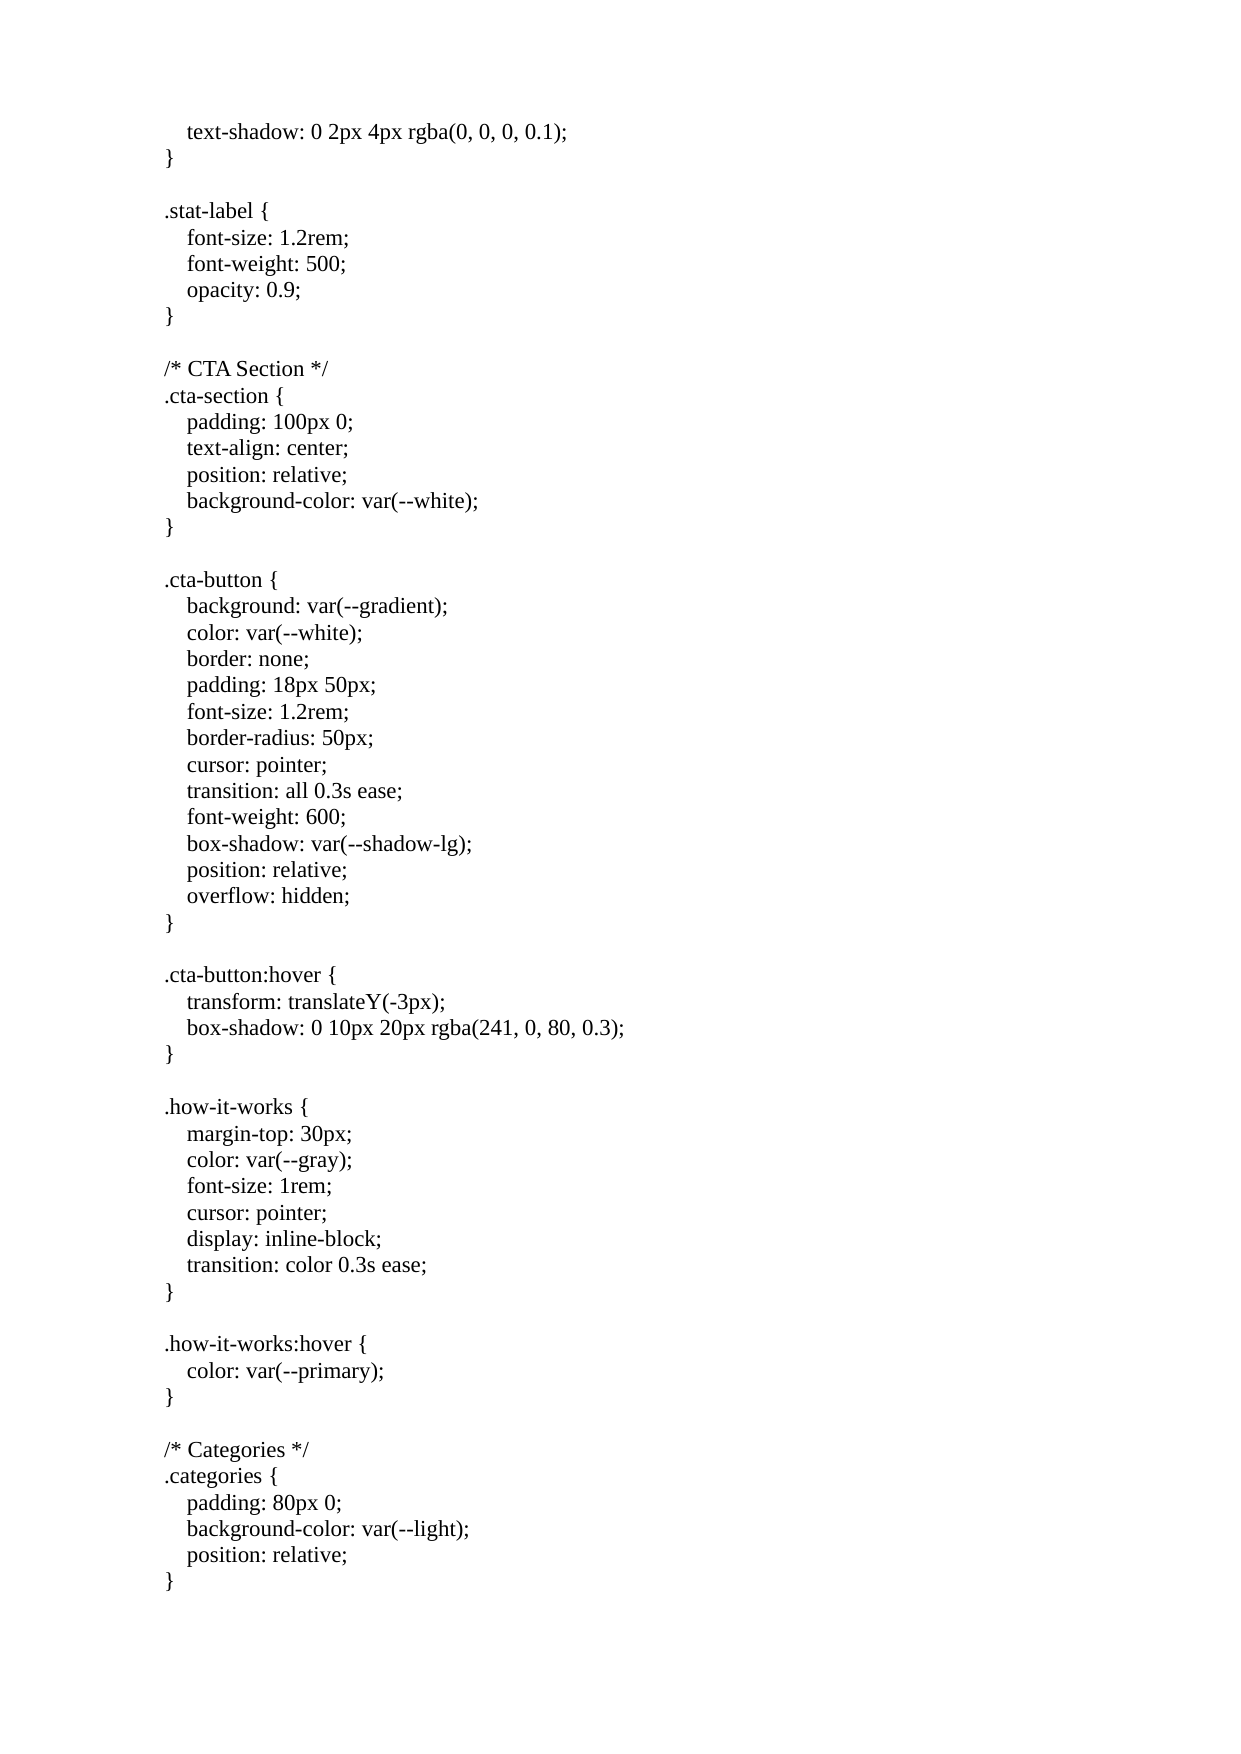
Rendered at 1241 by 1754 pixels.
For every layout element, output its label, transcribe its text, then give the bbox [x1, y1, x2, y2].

text } [118, 1278, 1122, 1304]
text opacity: 0.9; [118, 276, 1122, 303]
text .cta-button { [118, 566, 1122, 592]
text padding: 80px 0; [118, 1488, 1122, 1515]
text position: relative; [118, 856, 1122, 882]
text } [118, 1568, 1122, 1594]
text } [118, 1383, 1122, 1409]
text transform: translateY(-3px); [118, 988, 1122, 1014]
text position: relative; [118, 461, 1122, 487]
text .how-it-works:hover { [118, 1330, 1122, 1357]
text font-weight: 600; [118, 803, 1122, 830]
text cursor: pointer; [118, 1199, 1122, 1225]
text border-radius: 50px; [118, 724, 1122, 751]
text font-size: 1.2rem; [118, 223, 1122, 250]
text .how-it-works { [118, 1093, 1122, 1119]
text .categories { [118, 1462, 1122, 1488]
text /* CTA Section */ [118, 355, 1122, 382]
text box-shadow: 0 10px 20px rgba(241, 0, 80, 0.3); [118, 1014, 1122, 1041]
text color: var(--white); [118, 619, 1122, 645]
text color: var(--gray); [118, 1146, 1122, 1172]
text .cta-section { [118, 382, 1122, 408]
text color: var(--primary); [118, 1357, 1122, 1383]
text /* Categories */ [118, 1436, 1122, 1462]
text display: inline-block; [118, 1225, 1122, 1251]
text font-size: 1.2rem; [118, 698, 1122, 724]
text border: none; [118, 645, 1122, 672]
text text-shadow: 0 2px 4px rgba(0, 0, 0, 0.1); [118, 118, 1122, 144]
text .stat-label { [118, 197, 1122, 223]
text } [118, 303, 1122, 329]
text transition: all 0.3s ease; [118, 777, 1122, 803]
text .cta-button:hover { [118, 961, 1122, 988]
text font-size: 1rem; [118, 1172, 1122, 1199]
text padding: 100px 0; [118, 408, 1122, 434]
text margin-top: 30px; [118, 1119, 1122, 1146]
text padding: 18px 50px; [118, 672, 1122, 698]
text background-color: var(--light); [118, 1515, 1122, 1541]
text background: var(--gradient); [118, 592, 1122, 619]
text transition: color 0.3s ease; [118, 1251, 1122, 1278]
text cursor: pointer; [118, 751, 1122, 777]
text background-color: var(--white); [118, 487, 1122, 513]
text box-shadow: var(--shadow-lg); [118, 830, 1122, 856]
text text-align: center; [118, 434, 1122, 461]
text font-weight: 500; [118, 250, 1122, 276]
text position: relative; [118, 1541, 1122, 1568]
text } [118, 1041, 1122, 1067]
text } [118, 909, 1122, 935]
text overflow: hidden; [118, 882, 1122, 909]
text } [118, 144, 1122, 171]
text } [118, 513, 1122, 540]
